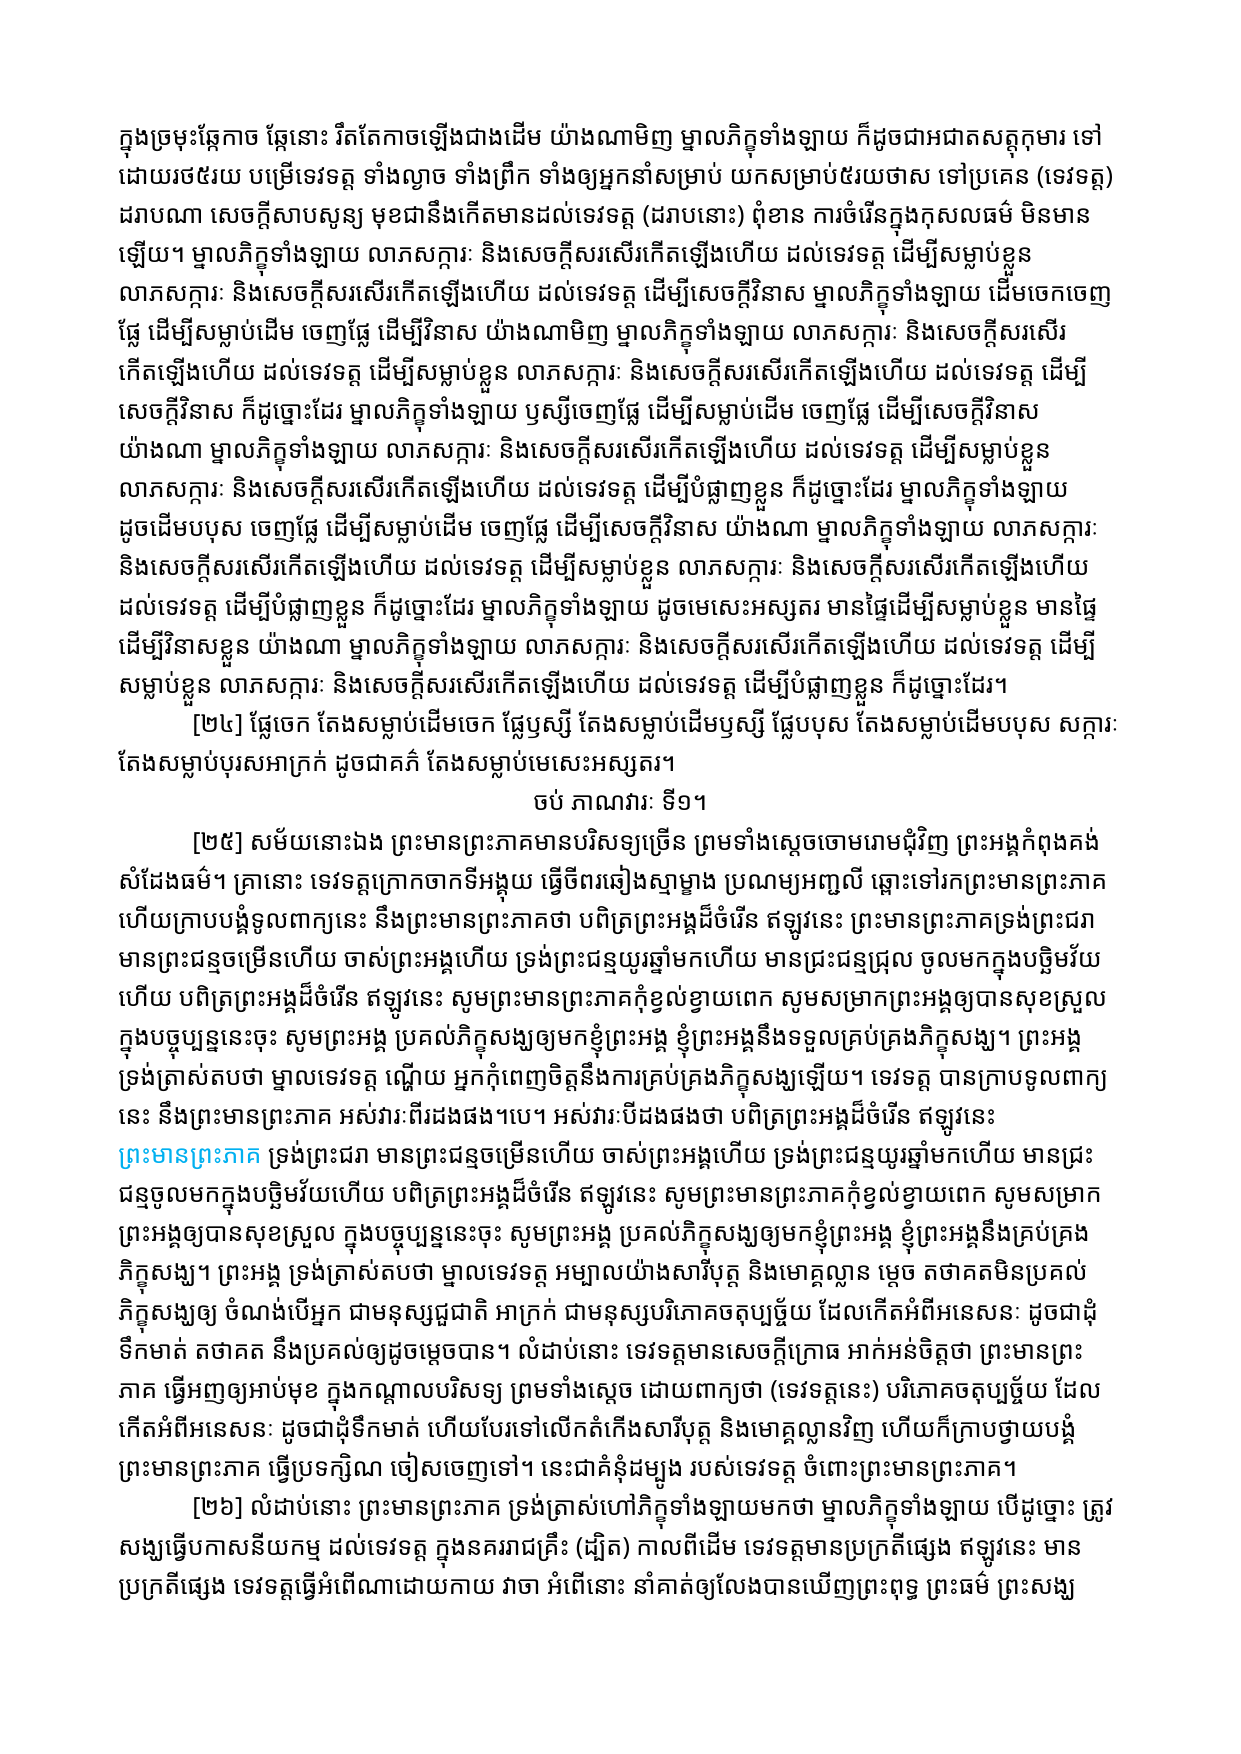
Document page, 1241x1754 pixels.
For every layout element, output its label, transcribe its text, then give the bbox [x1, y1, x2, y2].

text [២៦] លំដាប់នោះ ព្រះមានព្រះភាគ ទ្រង់ត្រាស់ហៅ​ភិក្ខុទាំងឡាយមកថា ម្នាលភិក្ខុ​ទាំង​ឡាយ បើដូច្នោះ ត្រូវសង្ឃធ្វើ​បកាសនីយកម្ម ដល់ទេវទត្ត ក្នុងនគររាជគ្រឹះ (ដ្បិត) កាលពីដើម ទេវទត្តមានប្រក្រតីផ្សេង ឥឡូវនេះ មានប្រក្រតីផ្សេង ទេវទត្តធ្វើ​អំពើណា​ដោយកាយ វាចា អំពើ​នោះ នាំគាត់ឲ្យលែងបានឃើញព្រះពុទ្ធ ព្រះធម៌ ព្រះសង្ឃហើយ ទេវទត្ត ត្រូវគេឃើញ​ដោយ​កម្ម​នោះ​តែម្យ៉ាង។ ម្នាលភិក្ខុទាំងឡាយ បកាសនីយកម្ម សង្ឃគប្បី​ធ្វើ​យ៉ាងនេះ។ គប្បី​ឲ្យភិក្ខុ​ដែល​ឈ្លាស ប្រតិពល ប្រកាសសង្ឃឲ្យដឹងថា បពិត្រព្រះសង្ឃដ៏ចំរើន សូមសង្ឃ​ស្តាប់ខ្ញុំ បើកម្មមាន​កាល​គួរ ដល់សង្ឃហើយ សង្ឃគប្បីធ្វើបកាសនីយកម្ម ដល់​ទេវទត្ត ក្នុងនគររាជគ្រឹះ (ដ្បិត) ពី​ដើម ទេវទត្ត មានប្រក្រតីផ្សេង ឥឡូវនេះ មានប្រក្រតីផ្សេង ទេវទត្ត ធ្វើអំពើណាដោយកាយ វាចា អំពើនោះ នាំគាត់​ឲ្យលែងបានឃើញព្រះពុទ្ធ ព្រះធម៌ ព្រះសង្ឃហើយ ទេវទត្ត ត្រូវគេឃើញ​ ដោយ​កម្មនោះតែម្យ៉ាង។ នេះជាញត្តិ។ បពិត្រ​ព្រះសង្ឃ​ដ៏ចំរើន សូម​សង្ឃ​ស្តាប់ខ្ញុំ សង្ឃធ្វើ​បកាសនីយកម្ម ដល់​ទេវទត្ត ក្នុងនគររាជគ្រឹះ (ដ្បិត) ពីដើម ទេវទត្ត មានប្រក្រតីផ្សេង ឥឡូវនេះ មានប្រក្រតីផ្សេង ទេវទត្ត ធ្វើអំពើណាដោយកាយ វាចា អំពើនោះ នាំគាត់​ឲ្យលែង​បានឃើញ​ព្រះ​ពុទ្ធ ព្រះធម៌ ព្រះសង្ឃហើយ ទេវទត្ត ត្រូវគេឃើញ​ ដោយកម្មនោះតែម្យ៉ាង។ ការធ្វើ​បកាសនីយ​កម្ម ដល់​ទេវទត្ត ក្នុងនគររាជគ្រឹះថា កាលពីដើម ទេវទត្ត មានប្រក្រតីផ្សេង ឥឡូវនេះ មាន​ប្រក្រតី​ផ្សេង ទេវទត្ត ធ្វើអំពើណាដោយកាយ វាចា អំពើនោះ នាំគាត់​ឲ្យលែងបានឃើញព្រះពុទ្ធ ព្រះធម៌ ព្រះសង្ឃហើយ ទេវទត្ត ត្រូវគេឃើញ​ ដោយកម្មនោះតែម្យ៉ាង ដូច្នេះ គួរដល់លោក​មាន​អាយុអង្គណា លោកដ៏មានអាយុ​អង្គនោះ គប្បីស្ងៀម មិនគួរដល់លោកដ៏មានអាយុអង្គណា លោក​ដ៏មានអាយុអង្គនោះ គប្បីឆ្លើយឡើង។ សង្ឃ​បានធ្វើ​បកាសនីយកម្ម ដល់​ទេវទត្ត ក្នុង​នគរ​រាជគ្រឹះថា ពីដើម ទេវទត្ត មានប្រក្រតីផ្សេង ឥឡូវនេះ មានប្រក្រតីផ្សេង ទេវទត្ត ធ្វើអំពើណា​ដោយ​កាយ វាចា អំពើនោះ នាំគាត់​ឲ្យលែង​បាន​ឃើញ​ព្រះពុទ្ធ ព្រះធម៌ ព្រះសង្ឃហើយ ទេវទត្ត ត្រូវគេឃើញ​ ដោយកម្មនោះ​តែម្យ៉ាង ការធ្វើ​បកាសនីយកម្មនោះ គួរដល់សង្ឃហើយ ព្រោះហេតុ​នោះ បានជា​សង្ឃស្ងៀម។ ខ្ញុំសូមចាំទុក នូវសេចក្តីនេះ ដោយអាការស្ងៀមយ៉ាងនេះ។ [118, 1489, 1122, 1601]
text [២៥] សម័យនោះឯង ព្រះមានព្រះភាគមានបរិសទ្យច្រើន ព្រមទាំងស្តេចចោមរោម​ជុំវិញ ព្រះអង្គកំពុងគង់សំដែងធម៌។ គ្រានោះ ទេវទត្តក្រោកចាកទីអង្គុយ ធ្វើចីពរឆៀងស្មាម្ខាង ប្រណម្យ​​អញ្ជលី ឆ្ពោះទៅរកព្រះមានព្រះភាគ ហើយក្រាបបង្គំទូលពាក្យនេះ នឹងព្រះមាន​ព្រះភាគ​​ថា បពិត្រព្រះអង្គដ៏ចំរើន ឥឡូវនេះ ព្រះមានព្រះភាគទ្រង់ព្រះជរា មាន​ព្រះជន្ម​ចម្រើន​ហើយ ចាស់ព្រះអង្គហើយ ទ្រង់ព្រះជន្ម​យូរឆ្នាំមកហើយ មានជ្រះជន្ម​ជ្រុល ចូល​មកក្នុងបច្ឆិមវ័យ​ហើយ បពិត្រព្រះអង្គដ៏ចំរើន ឥឡូវនេះ សូមព្រះមានព្រះភាគ​កុំខ្វល់ខ្វាយ​ពេក សូម​សម្រាក​ព្រះអង្គ​ឲ្យបាន​សុខស្រួល ក្នុងបច្ចុប្បន្ននេះចុះ សូមព្រះអង្គ ប្រគល់ភិក្ខុសង្ឃ​ឲ្យ​មក​ខ្ញុំព្រះអង្គ ខ្ញុំព្រះអង្គ​នឹងទទួលគ្រប់គ្រង​ភិក្ខុសង្ឃ។ ព្រះអង្គ ទ្រង់ត្រាស់តបថា ម្នាលទេវទត្ត ណ្ហើយ អ្នក​កុំ​ពេញ​ចិត្តនឹងការគ្រប់គ្រង​ភិក្ខុសង្ឃឡើយ។ ទេវទត្ត បានក្រាបទូល​ពាក្យនេះ នឹង​ព្រះមានព្រះ​ភាគ អស់វារៈ​ពីរដងផង។បេ។ អស់វារៈ​បីដងផងថា បពិត្រព្រះអង្គដ៏ចំរើន ឥឡូវនេះ ព្រះមានព្រះភាគ ទ្រង់​ព្រះជរា មាន​ព្រះជន្មចម្រើនហើយ ចាស់ព្រះអង្គហើយ ទ្រង់ព្រះជន្ម​យូរឆ្នាំ​មក​ហើយ មាន​ជ្រះជន្ម​​ចូល​មកក្នុងបច្ឆិមវ័យហើយ បពិត្រព្រះអង្គដ៏ចំរើន ឥឡូវនេះ សូមព្រះមាន​ព្រះភាគ​​កុំខ្វល់​ខ្វាយ​ពេក សូម​សម្រាកព្រះអង្គឲ្យបាន​សុខស្រួល ក្នុងបច្ចុប្បន្ននេះចុះ សូមព្រះអង្គ ប្រគល់ភិក្ខុ​សង្ឃ​​ឲ្យ​មក​ខ្ញុំព្រះអង្គ ខ្ញុំព្រះអង្គ​នឹងគ្រប់គ្រង​ភិក្ខុសង្ឃ។ ព្រះអង្គ ទ្រង់ត្រាស់តបថា ម្នាលទេវទត្ត អម្បាលយ៉ាងសារីបុត្ត និងមោគ្គល្លាន ម្តេច តថាគត​មិនប្រគល់​ភិក្ខុសង្ឃឲ្យ ចំណង់​បើ​អ្នក ជាមនុស្ស​ជួជាតិ អាក្រក់ ជាមនុស្ស​បរិភោគចតុប្បច្ច័យ ដែលកើតអំពី​អនេសនៈ ដូចជា​ដុំទឹកមាត់ តថាគត នឹងប្រគល់​ឲ្យដូចម្តេចបាន។ លំដាប់នោះ ទេវទត្តមានសេចក្តីក្រោធ អាក់អន់​ចិត្តថា ព្រះមាន​ព្រះភាគ ធ្វើអញ​ឲ្យអាប់មុខ ក្នុងកណ្តាលបរិសទ្យ ព្រមទាំងស្តេច​ ដោយពាក្យថា (ទេវទត្តនេះ) បរិភោគចតុប្បច្ច័យ ដែលកើតអំពី​អនេសនៈ ដូចជាដុំទឹកមាត់ ហើយបែរ​ទៅ​លើកតំកើង​សារីបុត្ត និងមោគ្គល្លានវិញ ហើយក៏ក្រាបថ្វាយបង្គំ​ព្រះមានព្រះភាគ ធ្វើប្រទក្សិណ ចៀស​ចេញ​ទៅ។ នេះជាគំនុំដម្បូង របស់​ទេវទត្ត ចំពោះ​ព្រះមានព្រះភាគ។ [118, 823, 1122, 1484]
text [២៣] លំដាប់នោះ ភិក្ខុច្រើនរូបនាំគ្នាចូលទៅគាល់​ព្រះមានព្រះភាគ លុះចូលទៅដល់​ហើយ ក៏ក្រាបថ្វាយបង្គំ​ព្រះមានព្រះភាគ រួចទើប​អង្គុយក្នុងទីដ៏សមគួរ។ ភិក្ខុ​ទាំងនោះ លុះអង្គុយ​ក្នុង​ទីដ៏សមគួរហើយ បានក្រាបបង្គំ​ទូលពាក្យនេះ នឹងព្រះមានព្រះភាគ​ថា បពិត្រព្រះអង្គដ៏ចំរើន អជាតសត្តុកុមារ តែងទៅដោយរថ៥រយ បម្រើទេវទត្ត ទាំងល្ងាច​ ទាំង​ព្រឹក ទាំងឲ្យអ្នកនាំសម្រាប់ យកសម្រាប់​៥រយថាស ទៅប្រគេន (ទេវទត្តផង)។ ព្រះអង្គ ទ្រង់ត្រាស់តបថា ម្នាលភិក្ខុទាំងឡាយ អ្នកកុំស្ងើចលាភសក្ការៈ និងសេចក្តីសរសើររបស់​ទេវទត្តឡើយ ម្នាលភិក្ខុទាំងឡាយ អជាតសត្តុ​កុមារ ដែលទៅដោយរថ៥រយ ទៅបម្រើទេវទត្ត ទាំងល្ងាច​ ទាំង​ព្រឹក ទាំងឲ្យអ្នកនាំសម្រាប់ យក​សម្រាប់​៥រយថាស ទៅប្រគេន (ទេវទត្ត) ដរាបណា ម្នាលភិក្ខុទាំងឡាយ សេចក្តីសាបសូន្យ មុខ​ជា​នឹងកើតមានដល់ទេវទត្ត (ដរាបនោះ) មិនខាន ឯការចំរើនក្នុងកុសលធម៌ មិនមានឡើយ ម្នាល​ភិក្ខុទាំងឡាយ ដូចគេច្របាច់ទឹកប្រម៉ាត់ (ត្រី ឬ​ខ្លាឃ្មុំ) ដាក់ក្នុងច្រមុះឆ្កែកាច ឆ្កែនោះ រឹតតែកាច​ឡើង​​ជាងដើម យ៉ាងណាមិញ ម្នាលភិក្ខុទាំងឡាយ ក៏ដូចជាអជាតសត្តុកុមារ ទៅដោយរថ៥រយ បម្រើទេវទត្ត ទាំងល្ងាច​ ទាំង​ព្រឹក ទាំងឲ្យអ្នកនាំសម្រាប់ យកសម្រាប់​៥រយថាស ទៅប្រគេន (ទេវទត្ត) ដរាបណា សេចក្តី​សាបសូន្យ​ មុខជានឹងកើតមាន​ដល់ទេវទត្ត (ដរាបនោះ) ពុំខាន ការ​ចំរើន​ក្នុងកុសលធម៌ មិនមាន​ឡើយ។ ម្នាលភិក្ខុទាំងឡាយ លាភសក្ការៈ និងសេចក្តី​សរសើរ​កើត​ឡើង​​ហើយ ដល់​ទេវទត្ត ដើម្បី​សម្លាប់ខ្លួន លាភសក្ការៈ និងសេចក្តីសរសើរកើតឡើង​ហើយ ដល់​ទេវទត្ត ដើម្បី​សេចក្តីវិនាស ម្នាលភិក្ខុទាំងឡាយ ដើមចេកចេញផ្លែ ដើម្បីសម្លាប់ដើម ចេញផ្លែ ដើម្បីវិនាស យ៉ាងណាមិញ ម្នាលភិក្ខុទាំងឡាយ លាភសក្ការៈ និងសេចក្តីសរសើរកើតឡើង​ហើយ ដល់​ទេវទត្ត ដើម្បី​សម្លាប់ខ្លួន លាភសក្ការៈ និងសេចក្តីសរសើរកើតឡើង​ហើយ ដល់​ទេវទត្ត ដើម្បី​សេចក្តីវិនាស ក៏ដូច្នោះដែរ ម្នាលភិក្ខុទាំងឡាយ ឫស្សីចេញផ្លែ ដើម្បីសម្លាប់​ដើម ចេញ​ផ្លែ ដើម្បី​សេចក្តី​វិនាស យ៉ាងណា ម្នាលភិក្ខុទាំងឡាយ លាភសក្ការៈ និងសេចក្តី​សរសើរ​កើត​ឡើង​ហើយ ដល់​ទេវទត្ត ដើម្បី​សម្លាប់ខ្លួន លាភសក្ការៈ និងសេចក្តីសរសើរកើតឡើង​ហើយ ដល់​ទេវទត្ត ដើម្បី​បំផ្លាញ​ខ្លួន ក៏ដូច្នោះដែរ ម្នាលភិក្ខុទាំងឡាយ ដូចដើមបបុស ចេញផ្លែ ដើម្បី​សម្លាប់ដើម ចេញផ្លែ ដើម្បី​សេចក្តីវិនាស យ៉ាងណា ម្នាលភិក្ខុទាំងឡាយ លាភសក្ការៈ និងសេចក្តី​សរសើរ​កើតឡើង​ហើយ ដល់​ទេវទត្ត ដើម្បី​សម្លាប់ខ្លួន លាភសក្ការៈ និងសេចក្តីសរសើរកើតឡើង​ហើយ ដល់​ទេវទត្ត ដើម្បី​បំផ្លាញខ្លួន ក៏ដូច្នោះដែរ ម្នាលភិក្ខុទាំងឡាយ ដូចមេសេះអស្សតរ មាន​ផ្ទៃ​ដើម្បីសម្លាប់ខ្លួន មានផ្ទៃ ដើម្បីវិនាសខ្លួន យ៉ាងណា ម្នាលភិក្ខុទាំងឡាយ លាភសក្ការៈ និង​សេចក្តី​សរសើរកើតឡើង​ហើយ ដល់​ទេវទត្ត ដើម្បី​សម្លាប់ខ្លួន លាភសក្ការៈ និងសេចក្តីសរសើរ​កើតឡើង​ហើយ ដល់​ទេវទត្ត ដើម្បី​បំផ្លាញខ្លួន ក៏ដូច្នោះដែរ។ [118, 118, 1122, 701]
text ចប់ ភាណវារៈ ទី១។ [118, 784, 1122, 818]
text [២៤] ផ្លែចេក តែងសម្លាប់ដើមចេក ផ្លែឫស្សី តែងសម្លាប់ដើមឫស្សី ផ្លែបបុស តែង​សម្លាប់ដើមបបុស សក្ការៈ តែង​សម្លាប់បុរសអាក្រក់ ដូចជា​គភ៌ តែង​សម្លាប់មេ​សេះ​អស្សតរ។ [118, 706, 1122, 779]
